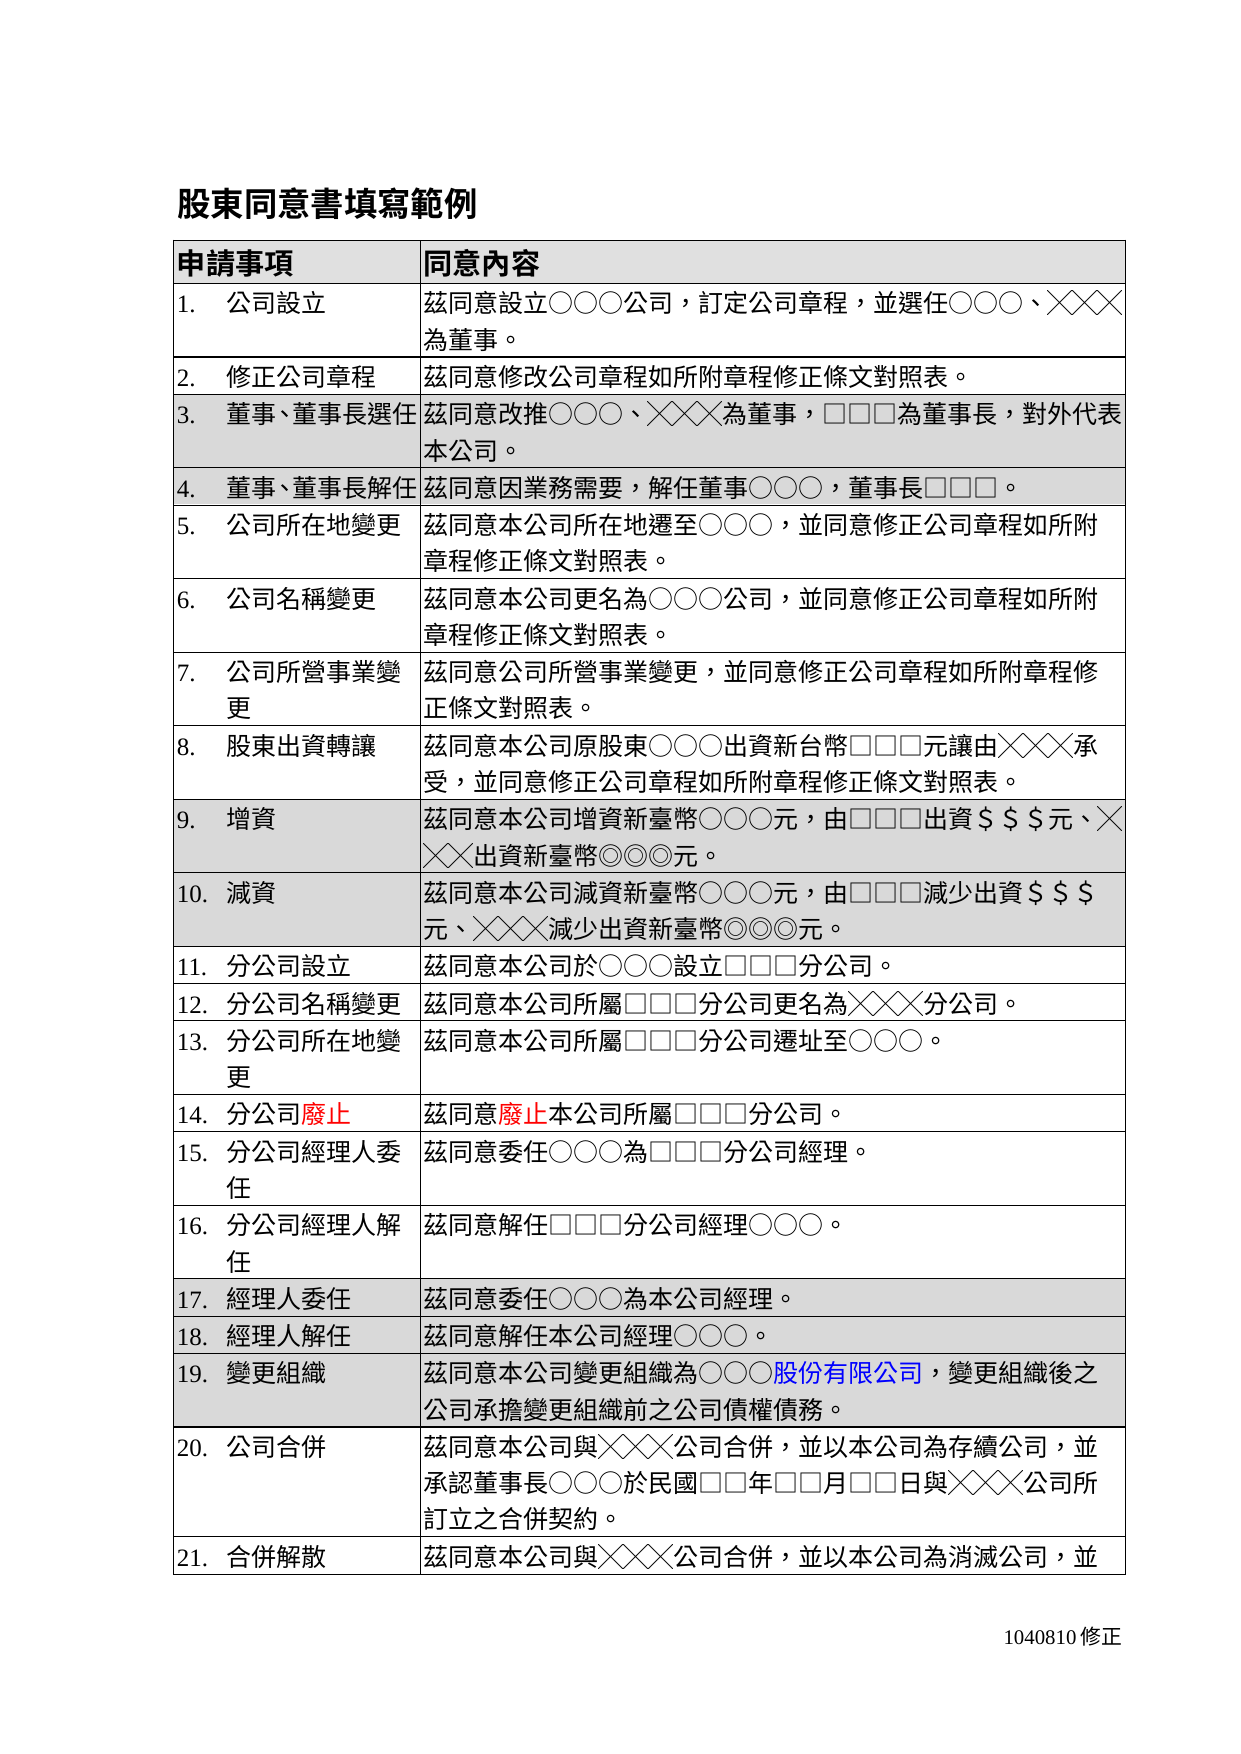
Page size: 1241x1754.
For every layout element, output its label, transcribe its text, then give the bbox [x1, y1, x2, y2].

table_cell 分公司廢止 [174, 1095, 420, 1131]
table_cell 茲同意本公司減資新臺幣○○○元，由□□□減少出資＄＄＄元、╳╳╳減少出資新臺幣◎◎◎元。 [421, 873, 1125, 946]
table_cell 茲同意解任□□□分公司經理○○○。 [421, 1206, 1125, 1278]
table_cell 茲同意廢止本公司所屬□□□分公司。 [421, 1095, 1125, 1131]
table_cell 茲同意本公司更名為○○○公司，並同意修正公司章程如所附章程修正條文對照表。 [421, 579, 1125, 652]
table_cell 公司名稱變更 [174, 579, 420, 652]
table_cell 茲同意本公司於○○○設立□□□分公司。 [421, 947, 1125, 983]
table_cell 董事、董事長解任 [174, 468, 420, 504]
table_cell 分公司經理人解任 [174, 1206, 420, 1278]
table_cell 茲同意委任○○○為□□□分公司經理。 [421, 1132, 1125, 1205]
table_cell 茲同意本公司與╳╳╳公司合併，並以本公司為存續公司，並承認董事長○○○於民國□□年□□月□□日與╳╳╳公司所訂立之合併契約。 [421, 1428, 1125, 1536]
table_cell 經理人解任 [174, 1317, 420, 1353]
table_cell 茲同意因業務需要，解任董事○○○，董事長□□□。 [421, 468, 1125, 504]
table_cell 公司所營事業變更 [174, 653, 420, 725]
table_cell 茲同意本公司變更組織為○○○股份有限公司，變更組織後之公司承擔變更組織前之公司債權債務。 [421, 1354, 1125, 1426]
table_cell 茲同意解任本公司經理○○○。 [421, 1317, 1125, 1353]
table_cell 茲同意本公司與╳╳╳公司合併，並以本公司為消滅公司，並 [421, 1537, 1125, 1573]
table_cell 經理人委任 [174, 1279, 420, 1316]
table_cell 茲同意本公司增資新臺幣○○○元，由□□□出資＄＄＄元、╳╳╳出資新臺幣◎◎◎元。 [421, 800, 1125, 872]
table_cell 變更組織 [174, 1354, 420, 1426]
table_cell 茲同意本公司所屬□□□分公司遷址至○○○。 [421, 1021, 1125, 1094]
table_cell 茲同意委任○○○為本公司經理。 [421, 1279, 1125, 1316]
table_cell 茲同意本公司原股東○○○出資新台幣□□□元讓由╳╳╳承受，並同意修正公司章程如所附章程修正條文對照表。 [421, 726, 1125, 799]
table_cell 董事、董事長選任 [174, 395, 420, 467]
table_cell 修正公司章程 [174, 358, 420, 394]
table_cell 減資 [174, 873, 420, 946]
table_cell 茲同意公司所營事業變更，並同意修正公司章程如所附章程修正條文對照表。 [421, 653, 1125, 725]
table_cell 茲同意本公司所屬□□□分公司更名為╳╳╳分公司。 [421, 984, 1125, 1020]
text 股東同意書填寫範例 [177, 164, 1122, 239]
table_cell 茲同意修改公司章程如所附章程修正條文對照表。 [421, 358, 1125, 394]
table_cell 分公司設立 [174, 947, 420, 983]
table_cell 公司合併 [174, 1428, 420, 1536]
table_cell 茲同意改推○○○、╳╳╳為董事，□□□為董事長，對外代表本公司。 [421, 395, 1125, 467]
table_cell 分公司所在地變更 [174, 1021, 420, 1094]
table_cell 公司設立 [174, 284, 420, 356]
table_header 同意內容 [421, 241, 1125, 283]
table_cell 分公司名稱變更 [174, 984, 420, 1020]
table_cell 合併解散 [174, 1537, 420, 1573]
table_cell 茲同意本公司所在地遷至○○○，並同意修正公司章程如所附章程修正條文對照表。 [421, 506, 1125, 578]
table_header 申請事項 [174, 241, 420, 283]
table_cell 公司所在地變更 [174, 506, 420, 578]
table_cell 股東出資轉讓 [174, 726, 420, 799]
table_cell 增資 [174, 800, 420, 872]
table_cell 分公司經理人委任 [174, 1132, 420, 1205]
table_cell 茲同意設立○○○公司，訂定公司章程，並選任○○○、╳╳╳為董事。 [421, 284, 1125, 356]
